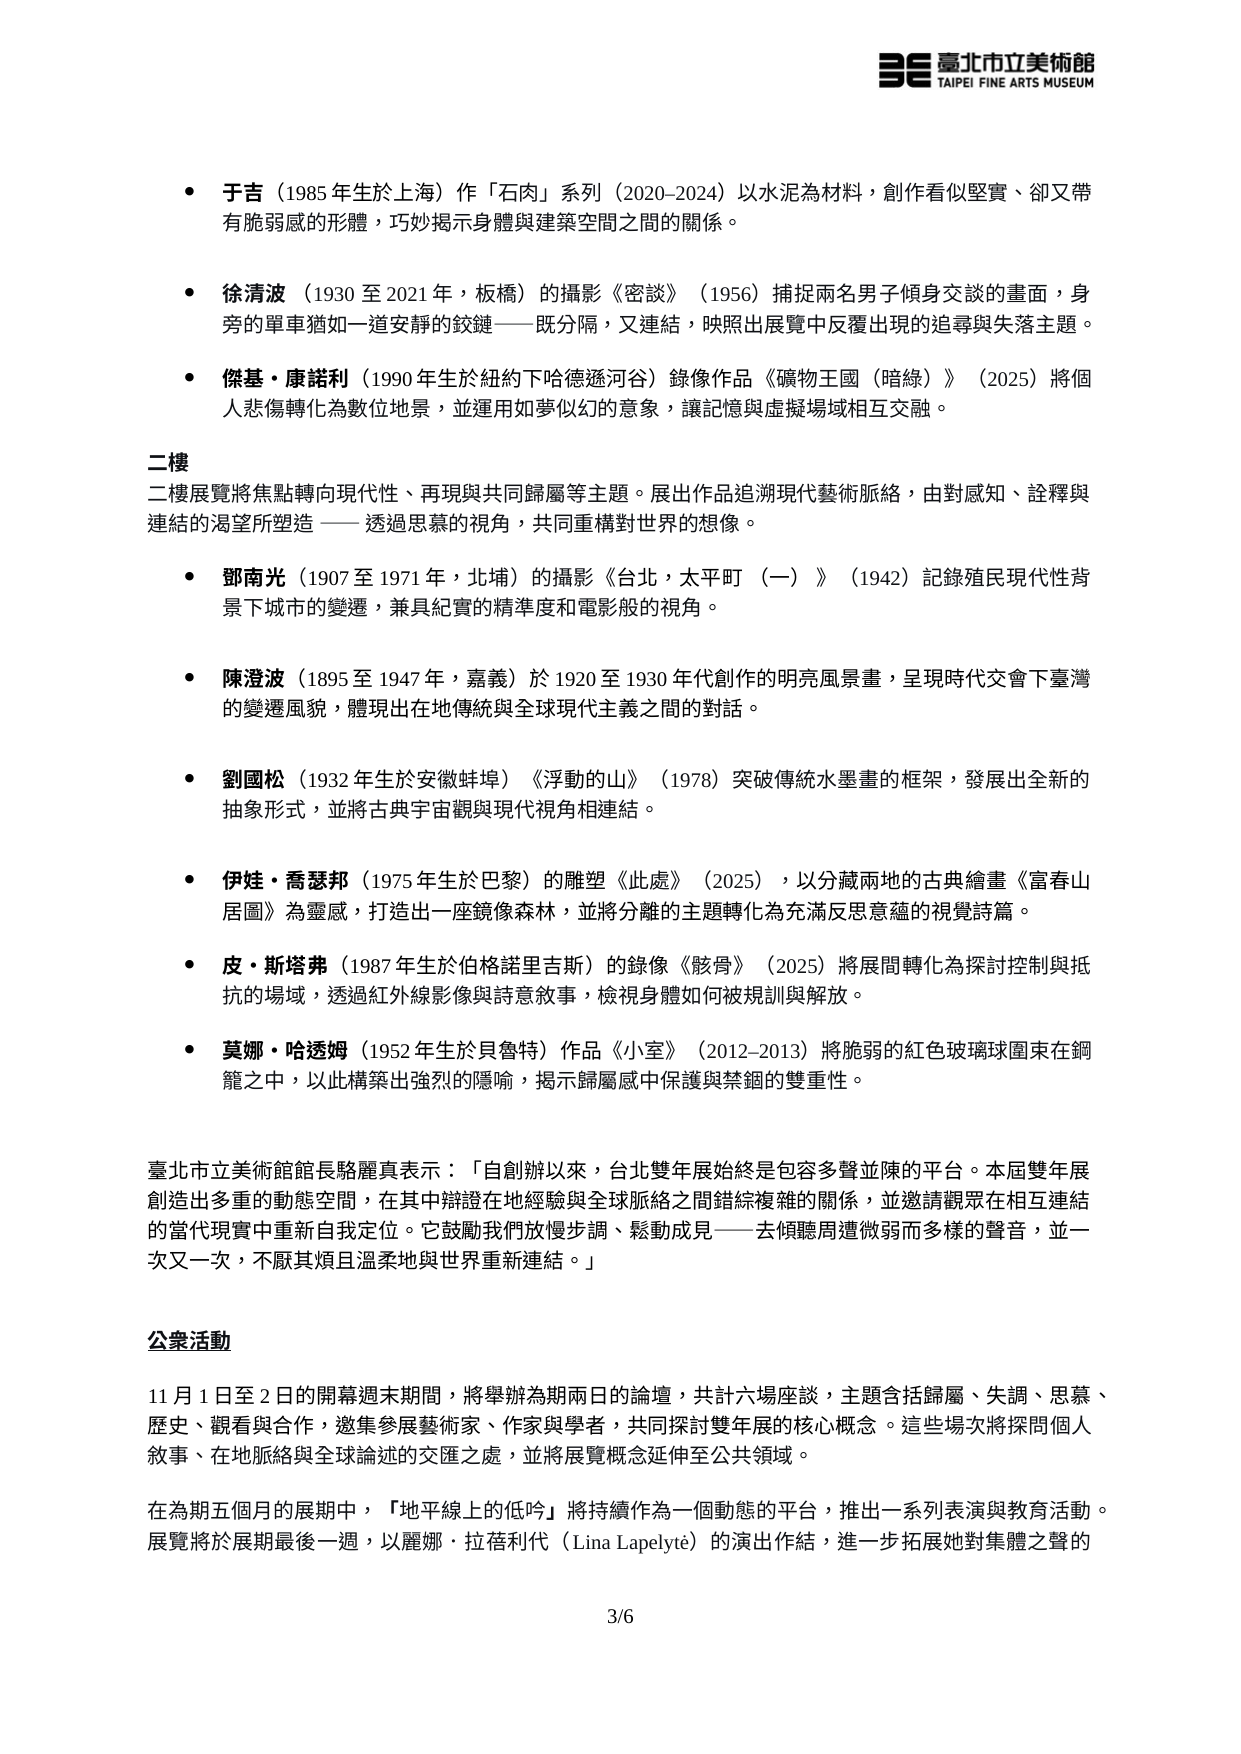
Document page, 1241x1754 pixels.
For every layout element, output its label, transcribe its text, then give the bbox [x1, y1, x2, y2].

list 陳澄波（1895至 1947年，嘉義）於1920至1930 年代創作的明亮風景畫，呈現時代交會下臺灣的變遷風貌，體現出在地傳統與全球現代主義之間的對話。 [185, 662, 1092, 723]
list 莫娜・哈透姆（1952年生於貝魯特）作品《小室》（2012–2013）將脆弱的紅色玻璃球圍束在鋼籠之中，以此構築出強烈的隱喻，揭示歸屬感中保護與禁錮的雙重性。 [185, 1034, 1092, 1095]
text 公衆活動 [148, 1324, 1092, 1354]
list 傑基・康諾利（1990年生於紐約下哈德遜河谷）錄像作品《礦物王國（暗綠）》（2025）將個人悲傷轉化為數位地景，並運用如夢似幻的意象，讓記憶與虛擬場域相互交融。 [185, 362, 1092, 422]
list 皮・斯塔弗（1987年生於伯格諾里吉斯）的錄像《骸骨》（2025）將展間轉化為探討控制與抵抗的場域，透過紅外線影像與詩意敘事，檢視身體如何被規訓與解放。 [185, 949, 1092, 1009]
list 徐清波 （1930 至2021年，板橋）的攝影《密談》（1956）捕捉兩名男子傾身交談的畫面，身旁的單車猶如一道安靜的鉸鏈——既分隔，又連結，映照出展覽中反覆出現的追尋與失落主題。 [185, 278, 1092, 338]
text 在為期五個月的展期中，「地平線上的低吟」將持續作為一個動態的平台，推出一系列表演與教育活動。展覽將於展期最後一週，以麗娜．拉蓓利代（Lina Lapelytė）的演出作結，進一步拓展她對集體之聲的探索。相關展覽及活動關資訊，請關注2025台北雙年展官方網站（www.taipeibiennial.org/2025），或北美館社群平台（Facebook /Instagram）。 [148, 1495, 1092, 1555]
text 11月1日至2日的開幕週末期間，將舉辦為期兩日的論壇，共計六場座談，主題含括歸屬、失調、思慕、歷史、觀看與合作，邀集參展藝術家、作家與學者，共同探討雙年展的核心概念。這些場次將探問個人敘事、在地脈絡與全球論述的交匯之處，並將展覽概念延伸至公共領域。 [148, 1379, 1092, 1470]
list 于吉（1985年生於上海）作「石肉」系列（2020–2024）以水泥為材料，創作看似堅實、卻又帶有脆弱感的形體，巧妙揭示身體與建築空間之間的關係。 [185, 176, 1092, 237]
text 二樓 [148, 447, 1092, 477]
text 二樓展覽將焦點轉向現代性、再現與共同歸屬等主題。展出作品追溯現代藝術脈絡，由對感知、詮釋與連結的渴望所塑造 —— 透過思慕的視角，共同重構對世界的想像。 [148, 477, 1092, 537]
list 伊娃・喬瑟邦（1975年生於巴黎）的雕塑《此處》（2025），以分藏兩地的古典繪畫《富春山居圖》為靈感，打造出一座鏡像森林，並將分離的主題轉化為充滿反思意蘊的視覺詩篇。 [185, 865, 1092, 925]
list 鄧南光（1907至1971年，北埔）的攝影《台北，太平町 （一） 》（1942）記錄殖民現代性背景下城市的變遷，兼具紀實的精準度和電影般的視角。 [185, 561, 1092, 622]
list 劉國松（1932年生於安徽蚌埠）《浮動的山》（1978）突破傳統水墨畫的框架，發展出全新的抽象形式，並將古典宇宙觀與現代視角相連結。 [185, 763, 1092, 824]
text 臺北市立美術館館長駱麗真表示：「自創辦以來，台北雙年展始終是包容多聲並陳的平台。本屆雙年展創造出多重的動態空間，在其中辯證在地經驗與全球脈絡之間錯綜複雜的關係，並邀請觀眾在相互連結的當代現實中重新自我定位。它鼓勵我們放慢步調、鬆動成見——去傾聽周遭微弱而多樣的聲音，並一次又一次，不厭其煩且溫柔地與世界重新連結。」 [148, 1154, 1092, 1275]
